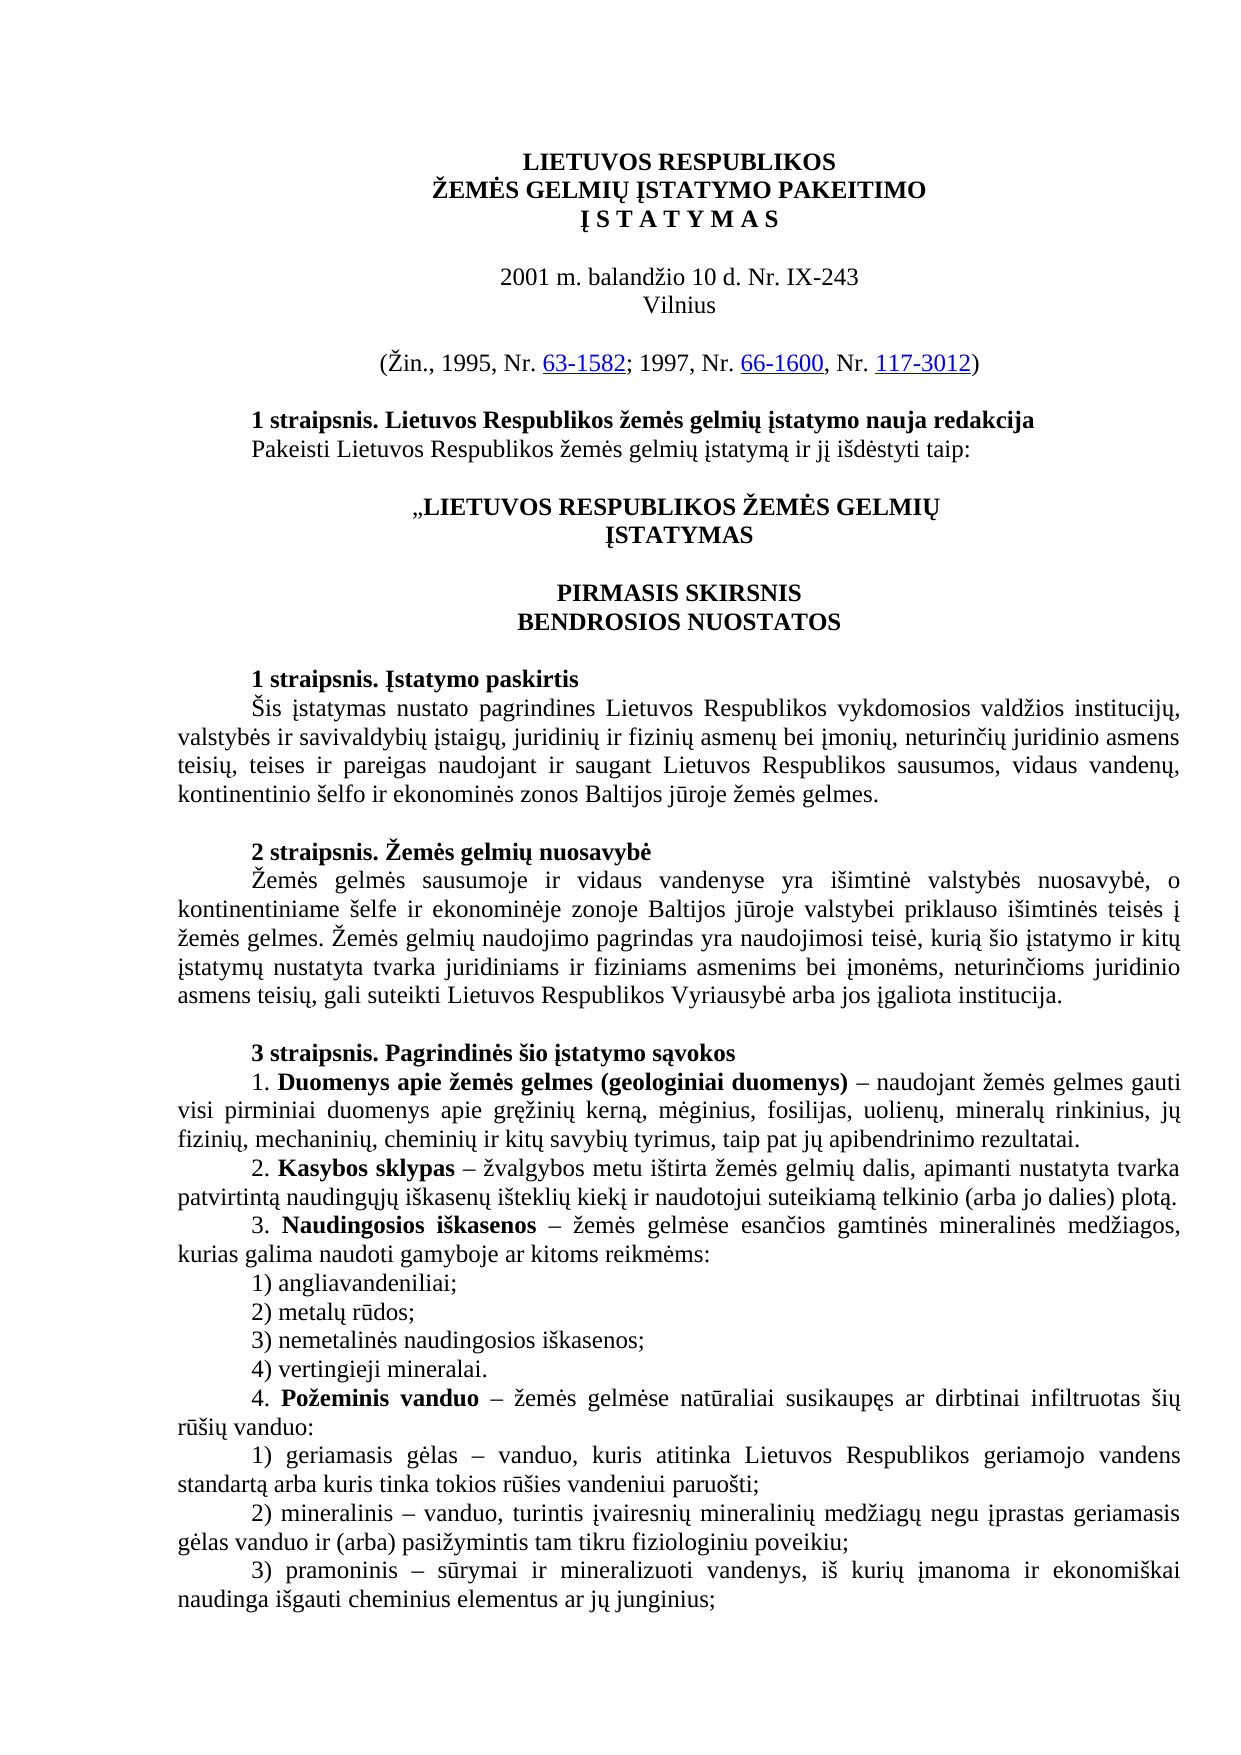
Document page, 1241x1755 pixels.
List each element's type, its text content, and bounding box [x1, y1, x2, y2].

text Žemės gelmės sausumoje ir vidaus vandenyse yra išimtinė valstybės nuosavybė, o kontinentiniame šelfe ir ekonominėje zonoje Baltijos jūroje valstybei priklauso išimtinės teisės į žemės gelmes. Žemės gelmių naudojimo pagrindas yra naudojimosi teisė, kurią šio įstatymo ir kitų įstatymų nustatyta tvarka juridiniams ir fiziniams asmenims bei įmonėms, neturinčioms juridinio asmens teisių, gali suteikti Lietuvos Respublikos Vyriausybė arba jos įgaliota institucija. [177, 866, 1181, 1009]
text 2) mineralinis – vanduo, turintis įvairesnių mineralinių medžiagų negu įprastas geriamasis gėlas vanduo ir (arba) pasižymintis tam tikru fiziologiniu poveikiu; [177, 1498, 1181, 1556]
text 2001 m. balandžio 10 d. Nr. IX-243 [177, 262, 1181, 291]
text 1 straipsnis. Lietuvos Respublikos žemės gelmių įstatymo nauja redakcija [177, 406, 1181, 434]
text 1 straipsnis. Įstatymo paskirtis [177, 664, 1181, 693]
text 3) nemetalinės naudingosios iškasenos; [177, 1326, 1181, 1354]
text ĮSTATYMAS [177, 521, 1181, 549]
text 4. Požeminis vanduo – žemės gelmėse natūraliai susikaupęs ar dirbtinai infiltruotas šių rūšių vanduo: [177, 1383, 1181, 1441]
text Vilnius [177, 291, 1181, 319]
text „LIETUVOS RESPUBLIKOS ŽEMĖS GELMIŲ [177, 492, 1181, 521]
text PIRMASIS SKIRSNIS [177, 578, 1181, 607]
text 1. Duomenys apie žemės gelmes (geologiniai duomenys) – naudojant žemės gelmes gauti visi pirminiai duomenys apie gręžinių kerną, mėginius, fosilijas, uolienų, mineralų rinkinius, jų fizinių, mechaninių, cheminių ir kitų savybių tyrimus, taip pat jų apibendrinimo rezultatai. [177, 1067, 1181, 1153]
text 3) pramoninis – sūrymai ir mineralizuoti vandenys, iš kurių įmanoma ir ekonomiškai naudinga išgauti cheminius elementus ar jų junginius; [177, 1556, 1181, 1613]
text 2. Kasybos sklypas – žvalgybos metu ištirta žemės gelmių dalis, apimanti nustatyta tvarka patvirtintą naudingųjų iškasenų išteklių kiekį ir naudotojui suteikiamą telkinio (arba jo dalies) plotą. [177, 1153, 1181, 1211]
text LIETUVOS RESPUBLIKOS [177, 147, 1181, 176]
text 1) geriamasis gėlas – vanduo, kuris atitinka Lietuvos Respublikos geriamojo vandens standartą arba kuris tinka tokios rūšies vandeniui paruošti; [177, 1441, 1181, 1498]
text (Žin., 1995, Nr. 63-1582; 1997, Nr. 66-1600, Nr. 117-3012) [177, 348, 1181, 377]
text 4) vertingieji mineralai. [177, 1354, 1181, 1383]
text 1) angliavandeniliai; [177, 1268, 1181, 1297]
text 3 straipsnis. Pagrindinės šio įstatymo sąvokos [177, 1038, 1181, 1067]
text Pakeisti Lietuvos Respublikos žemės gelmių įstatymą ir jį išdėstyti taip: [177, 434, 1181, 463]
text 3. Naudingosios iškasenos – žemės gelmėse esančios gamtinės mineralinės medžiagos, kurias galima naudoti gamyboje ar kitoms reikmėms: [177, 1211, 1181, 1268]
text Į S T A T Y M A S [177, 204, 1181, 233]
text BENDROSIOS NUOSTATOS [177, 607, 1181, 636]
text 2 straipsnis. Žemės gelmių nuosavybė [177, 837, 1181, 866]
text 2) metalų rūdos; [177, 1297, 1181, 1326]
text Šis įstatymas nustato pagrindines Lietuvos Respublikos vykdomosios valdžios institucijų, valstybės ir savivaldybių įstaigų, juridinių ir fizinių asmenų bei įmonių, neturinčių juridinio asmens teisių, teises ir pareigas naudojant ir saugant Lietuvos Respublikos sausumos, vidaus vandenų, kontinentinio šelfo ir ekonominės zonos Baltijos jūroje žemės gelmes. [177, 693, 1181, 808]
text ŽEMĖS GELMIŲ ĮSTATYMO PAKEITIMO [177, 176, 1181, 204]
